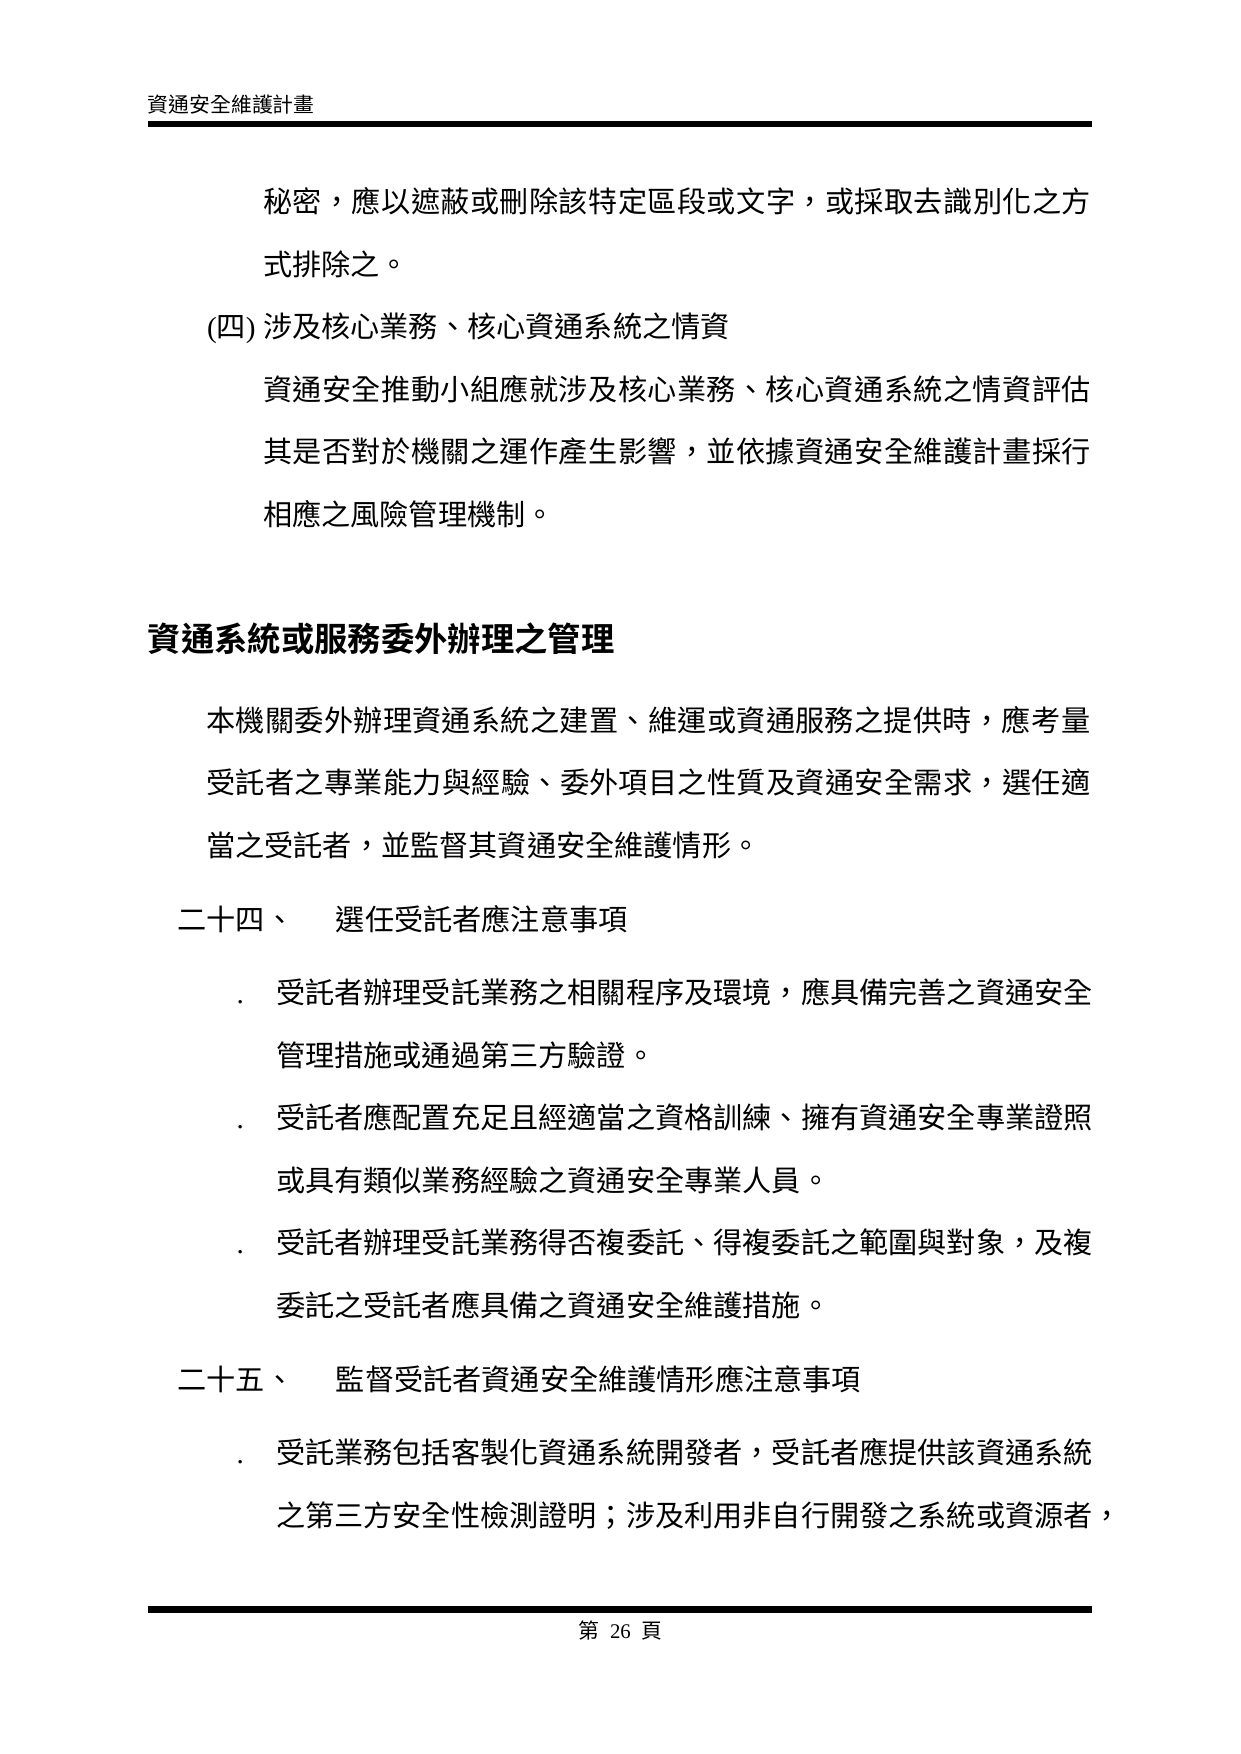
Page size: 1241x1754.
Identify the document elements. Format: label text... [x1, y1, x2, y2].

subtitle 資通系統或服務委外辦理之管理 [148, 596, 1092, 658]
subtitle 涉及核心業務、核心資通系統之情資 [207, 283, 1092, 346]
subtitle 受託者應配置充足且經適當之資格訓練、擁有資通安全專業證照或具有類似業務經驗之資通安全專業人員。 [236, 1074, 1092, 1199]
text 秘密，應以遮蔽或刪除該特定區段或文字，或採取去識別化之方式排除之。 [263, 158, 1092, 283]
subtitle 受託業務包括客製化資通系統開發者，受託者應提供該資通系統之第三方安全性檢測證明；涉及利用非自行開發之系統或資源者，並應標示非自行開發之內容與其來源及提供授權證明。 [236, 1409, 1092, 1534]
subtitle 受託者辦理受託業務之相關程序及環境，應具備完善之資通安全管理措施或通過第三方驗證。 [236, 949, 1092, 1074]
text 資通安全推動小組應就涉及核心業務、核心資通系統之情資評估其是否對於機關之運作產生影響，並依據資通安全維護計畫採行相應之風險管理機制。 [263, 346, 1092, 533]
text 本機關委外辦理資通系統之建置、維運或資通服務之提供時，應考量受託者之專業能力與經驗、委外項目之性質及資通安全需求，選任適當之受託者，並監督其資通安全維護情形。 [206, 677, 1092, 864]
subtitle 受託者辦理受託業務得否複委託、得複委託之範圍與對象，及複委託之受託者應具備之資通安全維護措施。 [236, 1199, 1092, 1324]
subtitle 選任受託者應注意事項 [177, 876, 1092, 938]
subtitle 監督受託者資通安全維護情形應注意事項 [177, 1336, 1092, 1398]
